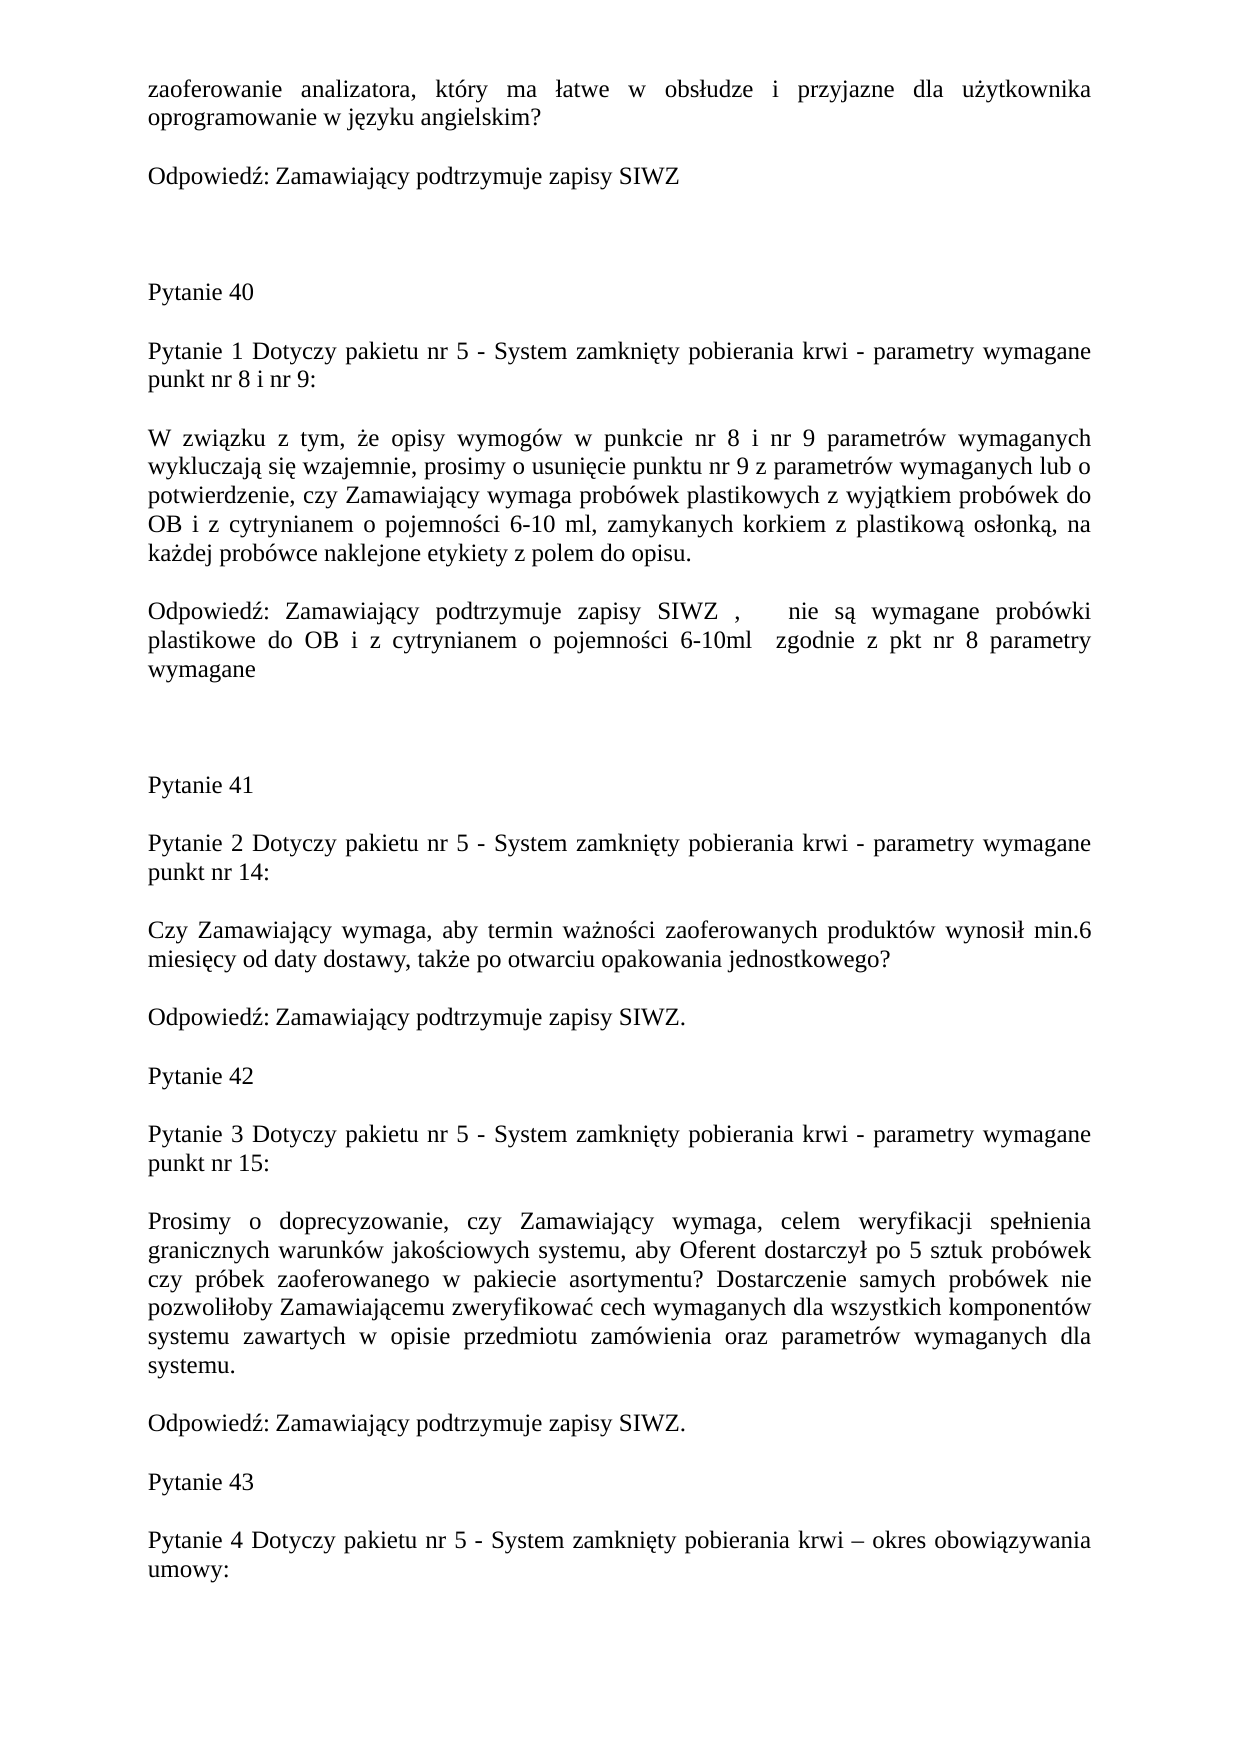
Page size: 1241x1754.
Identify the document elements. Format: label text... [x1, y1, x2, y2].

text zaoferowanie analizatora, który ma łatwe w obsłudze i przyjazne dla użytkownika oprogramowanie w języku angielskim? [148, 74, 1092, 131]
text Pytanie 42 [148, 1061, 1092, 1090]
text Pytanie 4 Dotyczy pakietu nr 5 - System zamknięty pobierania krwi – okres obowiązywania umowy: [148, 1525, 1092, 1582]
text Odpowiedź: Zamawiający podtrzymuje zapisy SIWZ [148, 161, 1092, 190]
text Pytanie 40 [148, 277, 1092, 306]
text Pytanie 41 [148, 770, 1092, 799]
text Prosimy o doprecyzowanie, czy Zamawiający wymaga, celem weryfikacji spełnienia granicznych warunków jakościowych systemu, aby Oferent dostarczył po 5 sztuk probówek czy próbek zaoferowanego w pakiecie asortymentu? Dostarczenie samych probówek nie pozwoliłoby Zamawiającemu zweryfikować cech wymaganych dla wszystkich komponentów systemu zawartych w opisie przedmiotu zamówienia oraz parametrów wymaganych dla systemu. [148, 1206, 1092, 1379]
text Czy Zamawiający wymaga, aby termin ważności zaoferowanych produktów wynosił min.6 miesięcy od daty dostawy, także po otwarciu opakowania jednostkowego? [148, 915, 1092, 973]
text Odpowiedź: Zamawiający podtrzymuje zapisy SIWZ , nie są wymagane probówki plastikowe do OB i z cytrynianem o pojemności 6-10ml zgodnie z pkt nr 8 parametry wymagane [148, 596, 1092, 682]
text W związku z tym, że opisy wymogów w punkcie nr 8 i nr 9 parametrów wymaganych wykluczają się wzajemnie, prosimy o usunięcie punktu nr 9 z parametrów wymaganych lub o potwierdzenie, czy Zamawiający wymaga probówek plastikowych z wyjątkiem probówek do OB i z cytrynianem o pojemności 6-10 ml, zamykanych korkiem z plastikową osłonką, na każdej probówce naklejone etykiety z polem do opisu. [148, 423, 1092, 566]
text Odpowiedź: Zamawiający podtrzymuje zapisy SIWZ. [148, 1002, 1092, 1031]
text Pytanie 3 Dotyczy pakietu nr 5 - System zamknięty pobierania krwi - parametry wymagane punkt nr 15: [148, 1119, 1092, 1177]
text Odpowiedź: Zamawiający podtrzymuje zapisy SIWZ. [148, 1408, 1092, 1437]
text Pytanie 1 Dotyczy pakietu nr 5 - System zamknięty pobierania krwi - parametry wymagane punkt nr 8 i nr 9: [148, 336, 1092, 393]
text Pytanie 2 Dotyczy pakietu nr 5 - System zamknięty pobierania krwi - parametry wymagane punkt nr 14: [148, 828, 1092, 886]
text Pytanie 43 [148, 1467, 1092, 1495]
